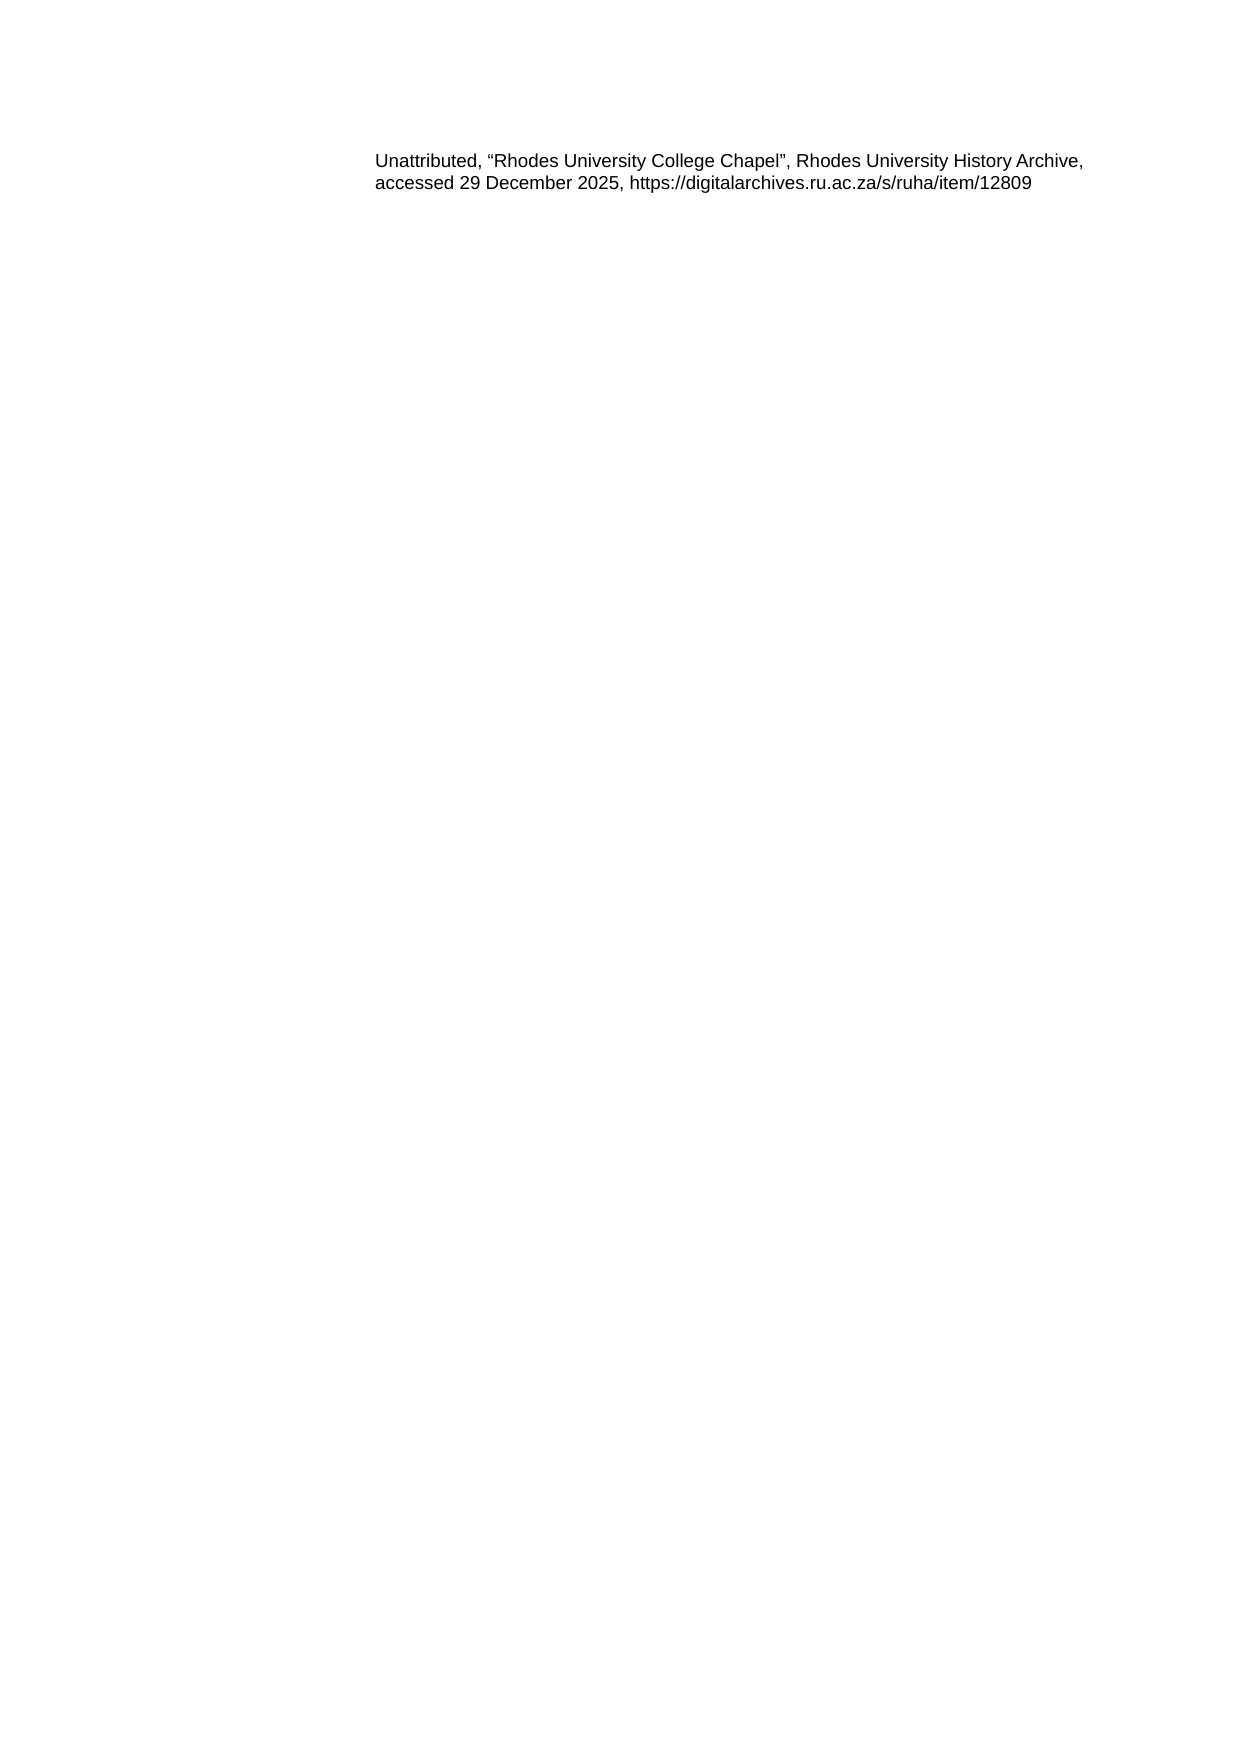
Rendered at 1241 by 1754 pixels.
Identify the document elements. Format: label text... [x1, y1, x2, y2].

text Unattributed, “Rhodes University College Chapel”, Rhodes University History Archive, accessed 29 December 2025, https://digitalarchives.ru.ac.za/s/ruha/item/12809 [375, 150, 1090, 193]
